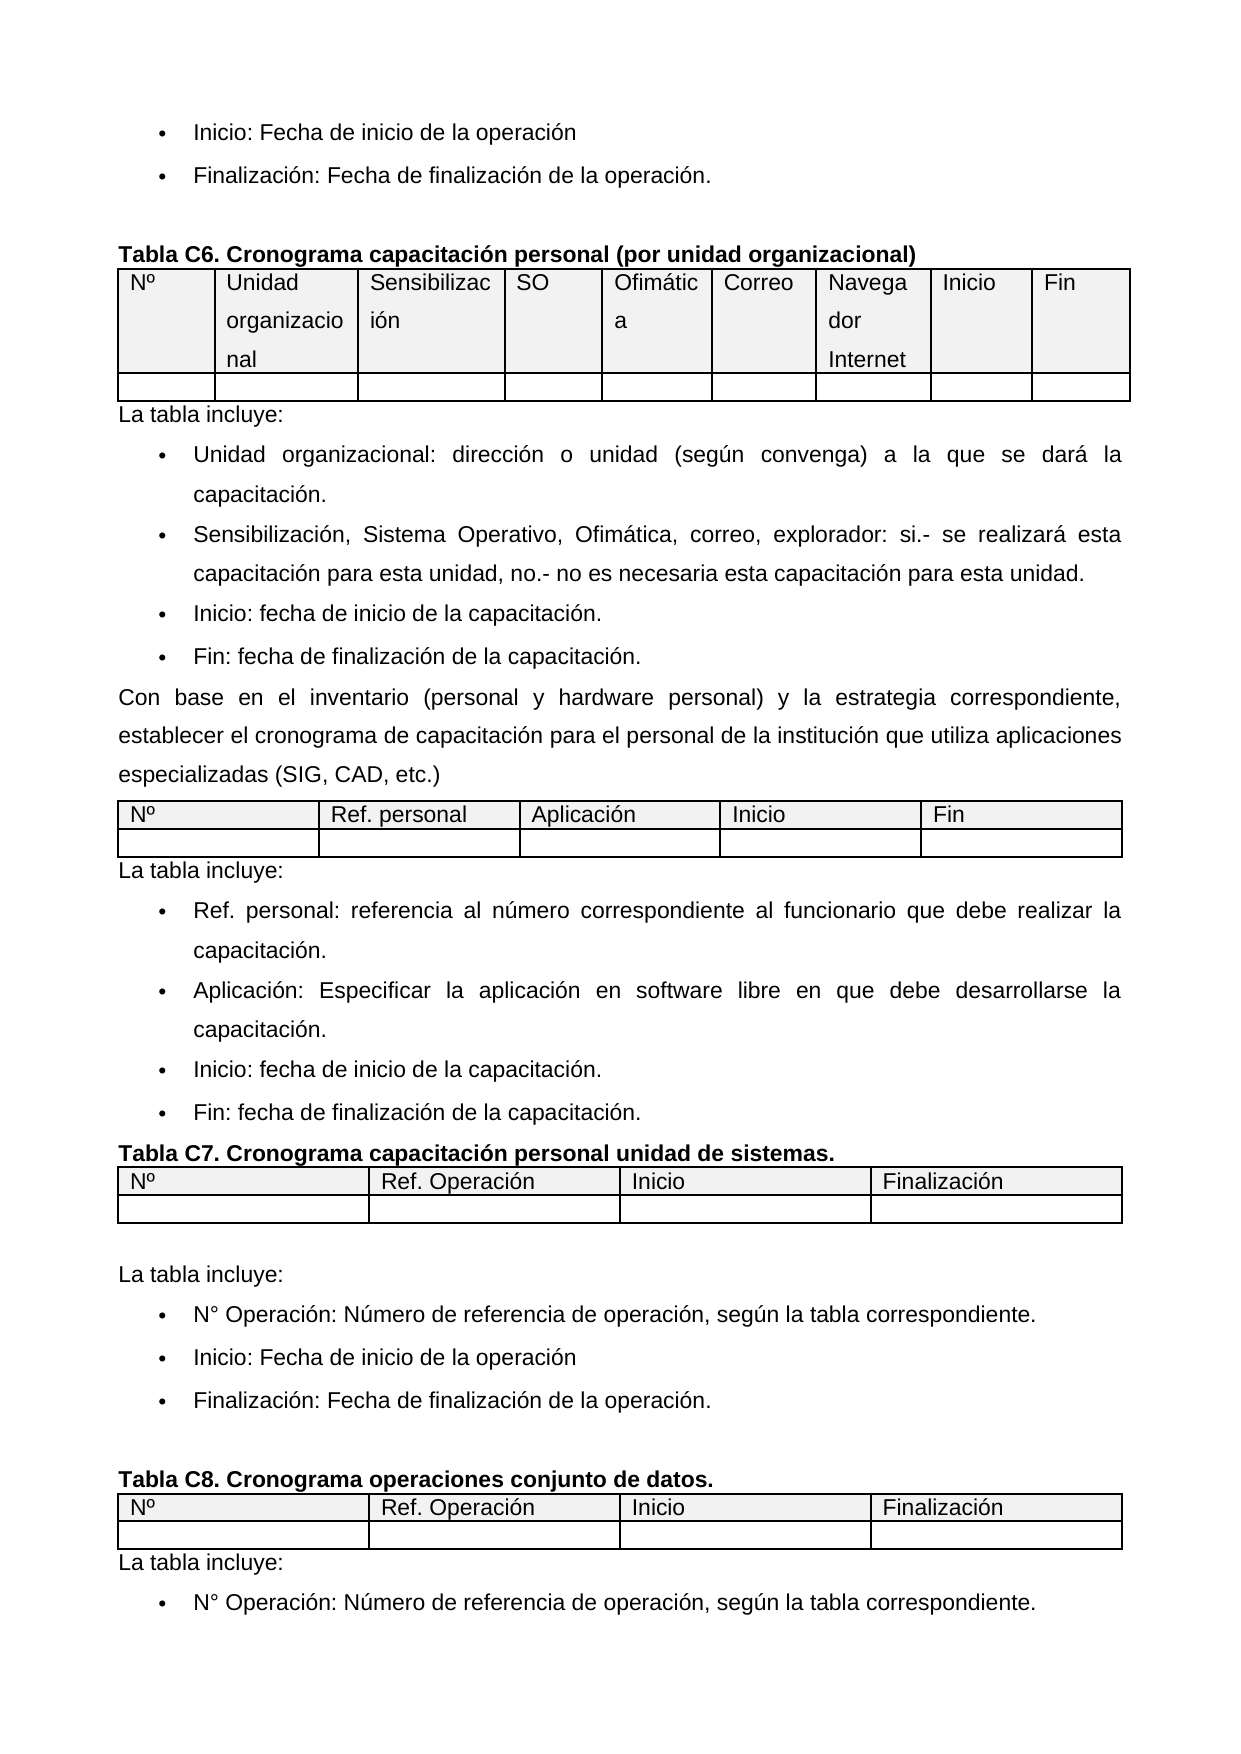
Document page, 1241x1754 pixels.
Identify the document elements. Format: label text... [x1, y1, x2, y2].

table_cell [521, 830, 719, 856]
table_cell [119, 1196, 368, 1222]
table_header Nº [119, 270, 214, 372]
table_cell [713, 374, 815, 400]
list Unidad organizacional: dirección o unidad (según convenga) a la que se dará la capacitación. [156, 440, 1122, 507]
table_header Nº [119, 1168, 368, 1194]
list Ref. personal: referencia al número correspondiente al funcionario que debe realizar la capacitación. [156, 896, 1122, 963]
table_cell [506, 374, 601, 400]
list Aplicación: Especificar la aplicación en software libre en que debe desarrollarse la capacitación. [156, 976, 1122, 1043]
text La tabla incluye: [118, 1550, 1122, 1576]
table_header Ref. Operación [370, 1168, 619, 1194]
table_cell [119, 374, 214, 400]
table_cell [370, 1196, 619, 1222]
table_cell [370, 1522, 619, 1548]
subtitle Tabla C6. Cronograma capacitación personal (por unidad organizacional) [118, 242, 1122, 267]
text La tabla incluye: [118, 858, 1122, 883]
list Inicio: Fecha de inicio de la operación [156, 1343, 1122, 1372]
table_header Inicio [721, 802, 920, 828]
table_header Nº [119, 802, 318, 828]
table_header Inicio [932, 270, 1031, 372]
text La tabla incluye: [118, 402, 1122, 427]
table_header Ref. personal [320, 802, 519, 828]
table_header Navegador Internet [817, 270, 930, 372]
table_header Ofimática [603, 270, 711, 372]
table_cell [216, 374, 357, 400]
table_cell [621, 1196, 870, 1222]
list Finalización: Fecha de finalización de la operación. [156, 1386, 1122, 1414]
table_header Inicio [621, 1495, 870, 1520]
table_cell [721, 830, 920, 856]
table_cell [817, 374, 930, 400]
list Sensibilización, Sistema Operativo, Ofimática, correo, explorador: si.- se realizará esta capacitación para esta unidad, no.- no es necesaria esta capacitación para esta unidad. [156, 520, 1122, 587]
table_cell [320, 830, 519, 856]
table_cell [621, 1522, 870, 1548]
list N° Operación: Número de referencia de operación, según la tabla correspondiente. [156, 1301, 1122, 1329]
table_header Correo [713, 270, 815, 372]
list Inicio: Fecha de inicio de la operación [156, 118, 1122, 147]
table_cell [922, 830, 1121, 856]
subtitle Tabla C8. Cronograma operaciones conjunto de datos. [118, 1467, 1122, 1492]
table_header Fin [1033, 270, 1129, 372]
list Fin: fecha de finalización de la capacitación. [156, 642, 1122, 671]
list N° Operación: Número de referencia de operación, según la tabla correspondiente. [156, 1588, 1122, 1617]
table_cell [603, 374, 711, 400]
table_header Nº [119, 1495, 368, 1520]
table_cell [932, 374, 1031, 400]
table_header Sensibilización [359, 270, 504, 372]
list Fin: fecha de finalización de la capacitación. [156, 1098, 1122, 1126]
table_header Unidad organizacional [216, 270, 357, 372]
list Finalización: Fecha de finalización de la operación. [156, 161, 1122, 189]
table_header Finalización [872, 1495, 1121, 1520]
list Inicio: fecha de inicio de la capacitación. [156, 1055, 1122, 1084]
table_header Fin [922, 802, 1121, 828]
table_cell [119, 830, 318, 856]
table_header Aplicación [521, 802, 719, 828]
table_cell [1033, 374, 1129, 400]
table_header Finalización [872, 1168, 1121, 1194]
table_header Inicio [621, 1168, 870, 1194]
list Inicio: fecha de inicio de la capacitación. [156, 599, 1122, 628]
text Con base en el inventario (personal y hardware personal) y la estrategia correspondiente, establecer el cronograma de capacitación para el personal de la institución que utiliza aplicaciones especializadas (SIG, CAD, etc.) [118, 685, 1122, 787]
table_cell [872, 1196, 1121, 1222]
text La tabla incluye: [118, 1262, 1122, 1288]
table_cell [119, 1522, 368, 1548]
table_header SO [506, 270, 601, 372]
table_cell [872, 1522, 1121, 1548]
table_header Ref. Operación [370, 1495, 619, 1520]
subtitle Tabla C7. Cronograma capacitación personal unidad de sistemas. [118, 1141, 1122, 1166]
table_cell [359, 374, 504, 400]
